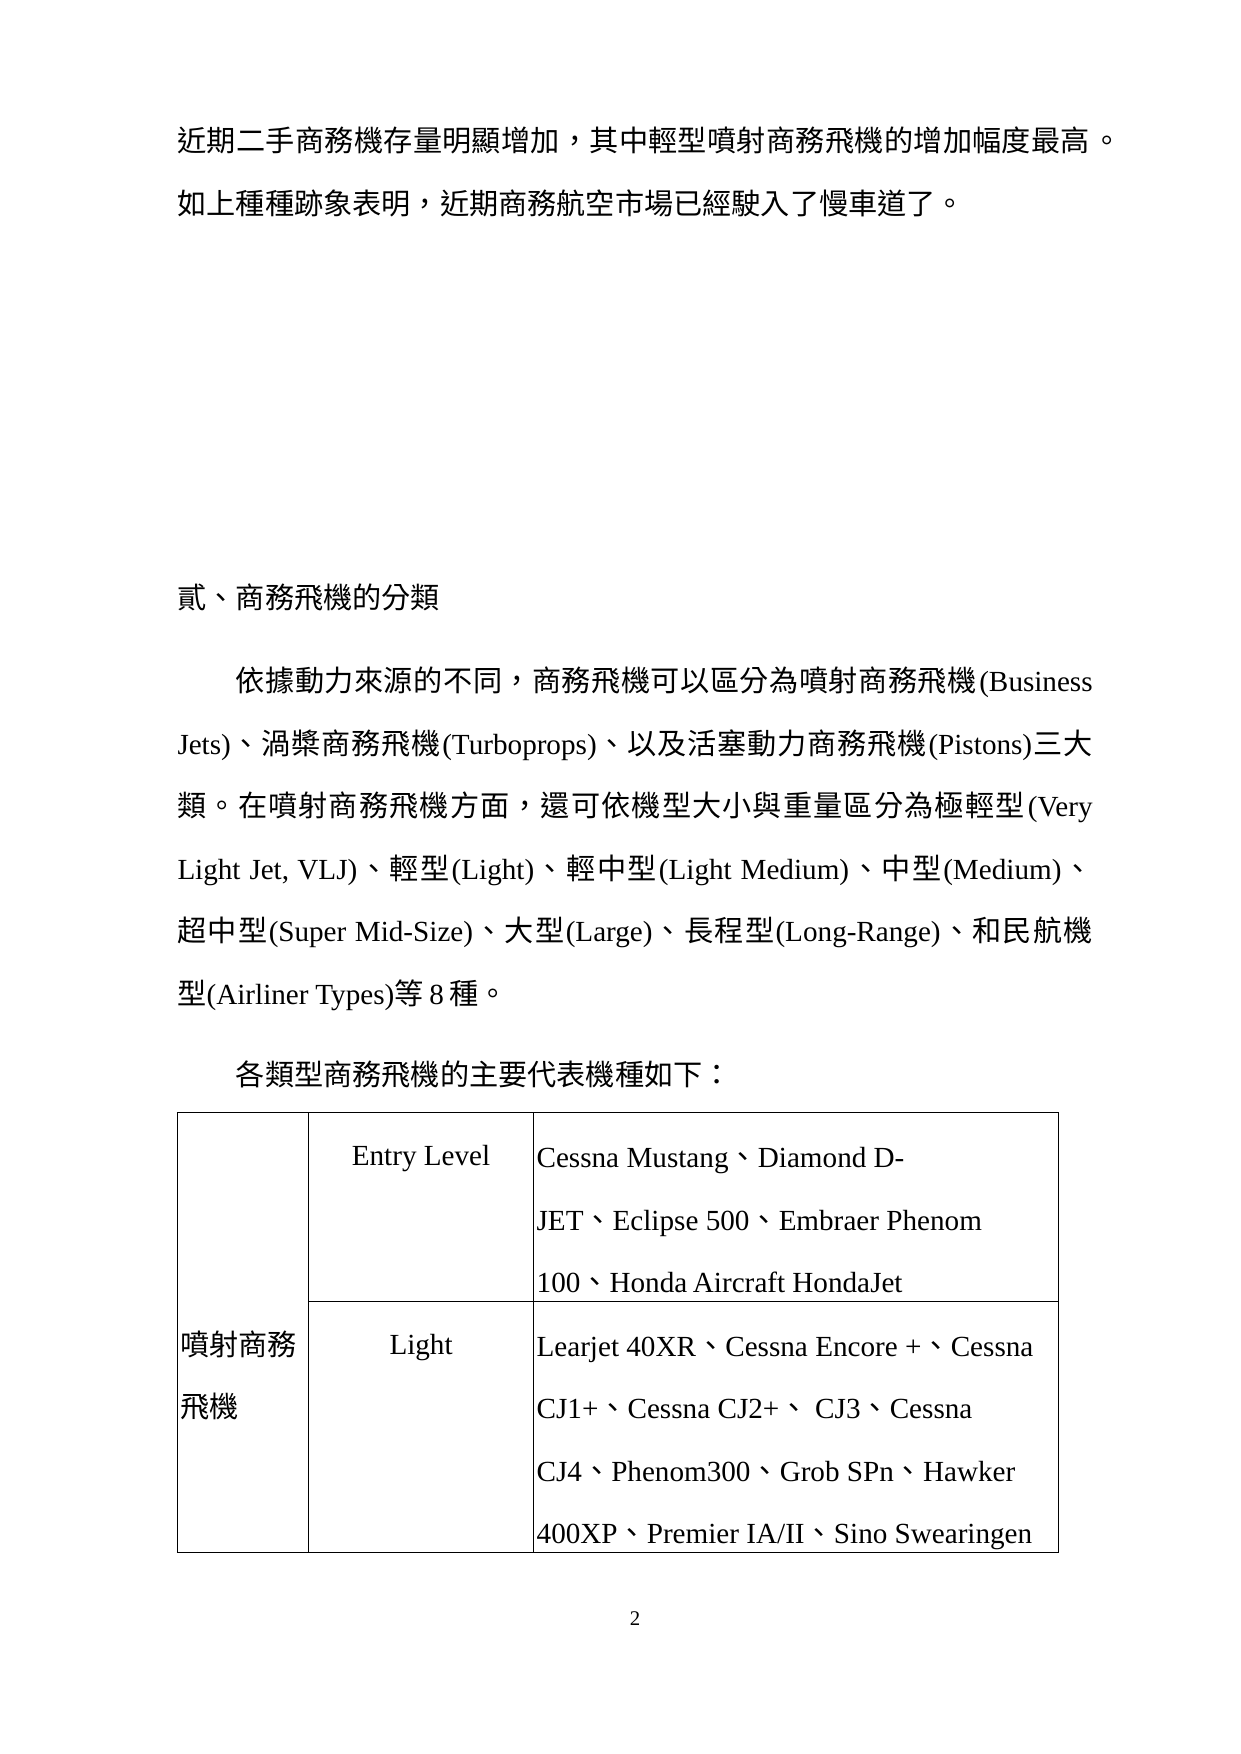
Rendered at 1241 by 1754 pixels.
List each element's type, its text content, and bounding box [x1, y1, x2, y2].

table_cell Learjet 40XR、Cessna Encore +、Cessna CJ1+、Cessna CJ2+、 CJ3、Cessna CJ4、Phenom300、Grob SPn、Hawker 400XP、Premier IA/II、Sino Swearingen [534, 1302, 1058, 1552]
text 各類型商務飛機的主要代表機種如下： [177, 1031, 1092, 1093]
table_header Entry Level [309, 1113, 533, 1301]
text 以商務機的起降架次來看，歐美商務機的使用頻率持續降低，其中以輕型(Light)噴射商務飛機下降量居首。這種飛機多用於私人娛樂性飛行活動，在經濟不景氣的情況下，往往最先受到波及。以二手市場來看，近期二手商務機存量明顯增加，其中輕型噴射商務飛機的增加幅度最高。如上種種跡象表明，近期商務航空市場已經駛入了慢車道了。 [177, 97, 1092, 222]
table_cell Light [309, 1302, 533, 1552]
table_header Cessna Mustang、Diamond D-JET、Eclipse 500、Embraer Phenom 100、Honda Aircraft HondaJet [534, 1113, 1058, 1301]
table_header 噴射商務飛機 [178, 1113, 308, 1552]
text 貳、商務飛機的分類 [177, 554, 1092, 616]
text 依據動力來源的不同，商務飛機可以區分為噴射商務飛機(Business Jets)、渦槳商務飛機(Turboprops)、以及活塞動力商務飛機(Pistons)三大類。在噴射商務飛機方面，還可依機型大小與重量區分為極輕型(Very Light Jet, VLJ)、輕型(Light)、輕中型(Light Medium)、中型(Medium)、超中型(Super Mid-Size)、大型(Large)、長程型(Long-Range)、和民航機型(Airliner Types)等8種。 [177, 637, 1092, 1012]
